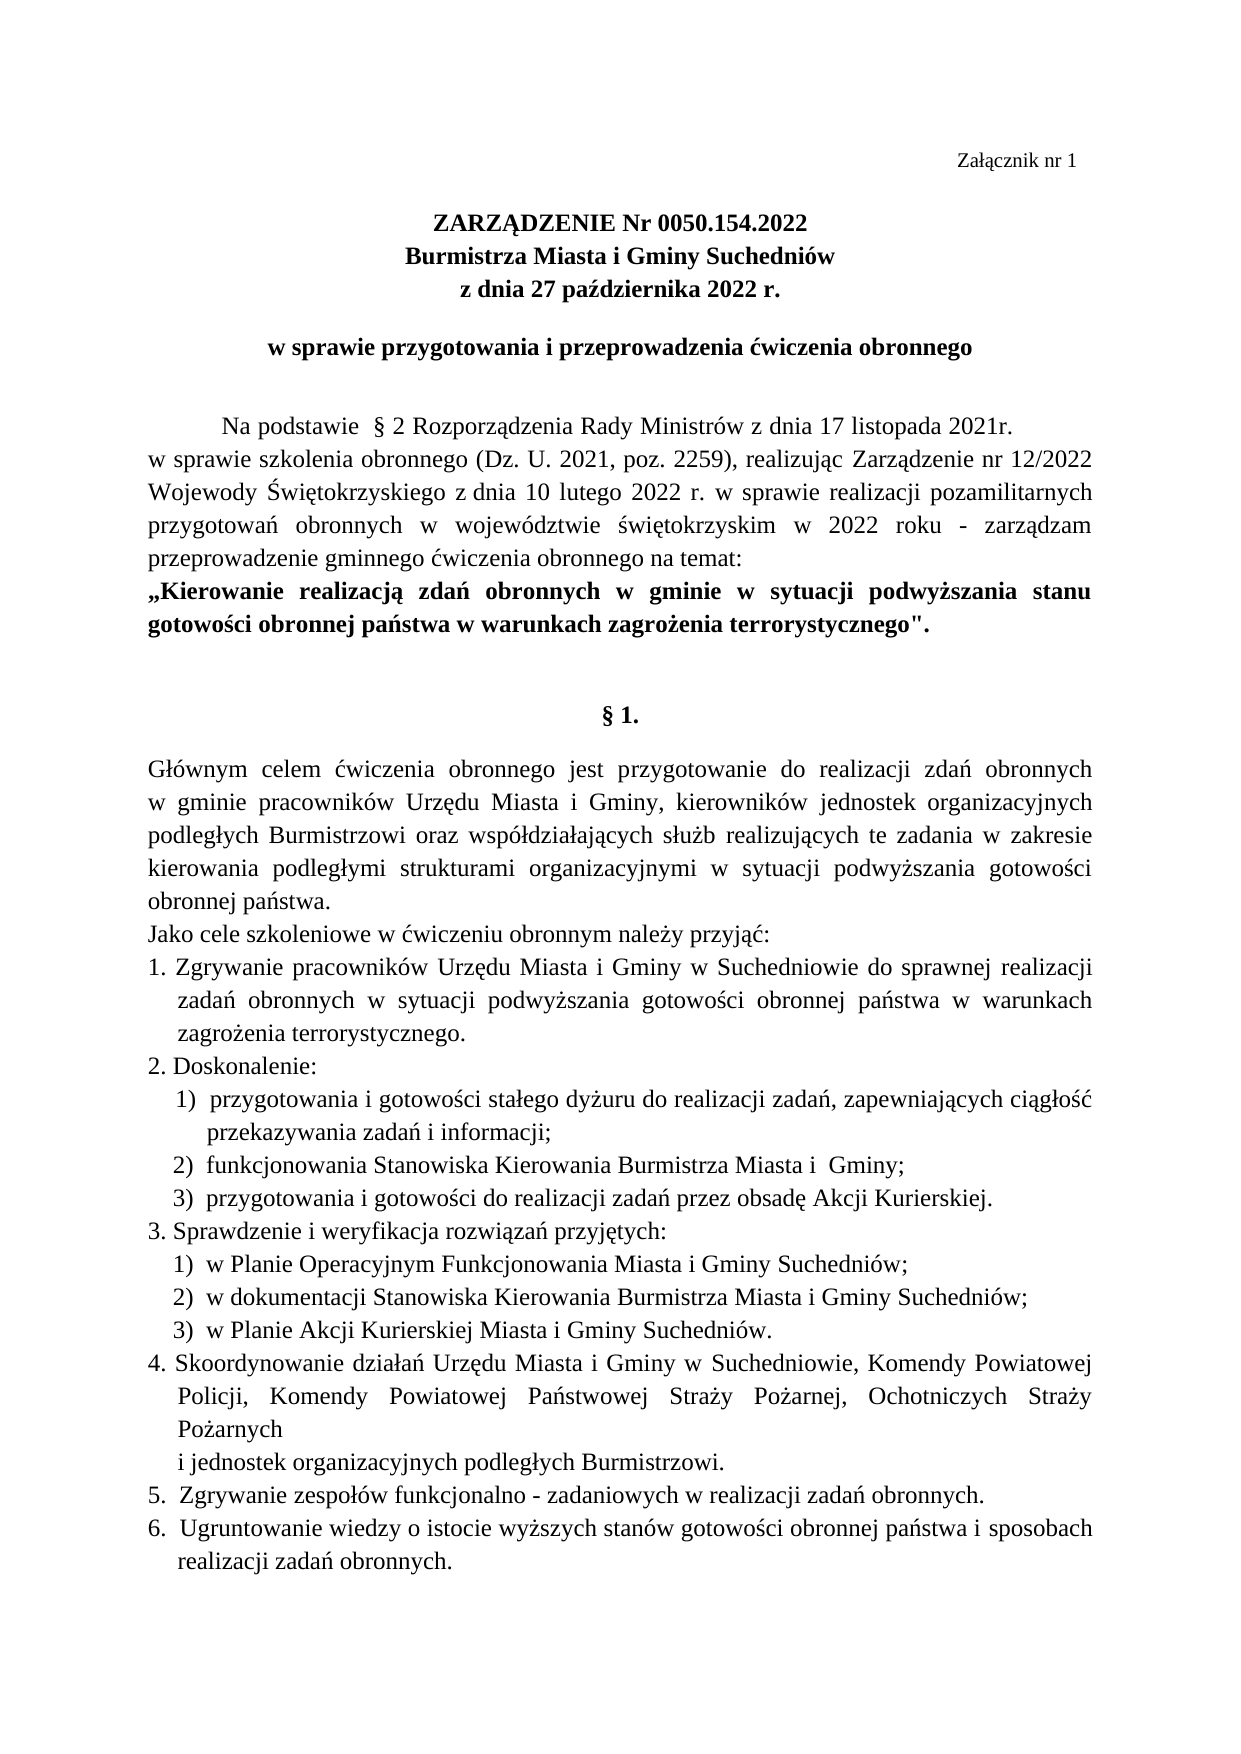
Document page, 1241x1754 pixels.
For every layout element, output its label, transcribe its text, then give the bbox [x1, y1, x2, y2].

text 5. Zgrywanie zespołów funkcjonalno - zadaniowych w realizacji zadań obronnych. [148, 1480, 1093, 1509]
text 3) w Planie Akcji Kurierskiej Miasta i Gminy Suchedniów. [148, 1315, 1093, 1344]
text 3) przygotowania i gotowości do realizacji zadań przez obsadę Akcji Kurierskiej. [148, 1183, 1093, 1212]
text 1) przygotowania i gotowości stałego dyżuru do realizacji zadań, zapewniających ciągłość przekazywania zadań i informacji; [148, 1084, 1093, 1146]
text § 1. [148, 700, 1093, 728]
text 1) w Planie Operacyjnym Funkcjonowania Miasta i Gminy Suchedniów; [148, 1249, 1093, 1278]
text 6. Ugruntowanie wiedzy o istocie wyższych stanów gotowości obronnej państwa i sposobach realizacji zadań obronnych. [148, 1513, 1093, 1575]
text Na podstawie § 2 Rozporządzenia Rady Ministrów z dnia 17 listopada 2021r. w sprawie szkolenia obronnego (Dz. U. 2021, poz. 2259), realizując Zarządzenie nr 12/2022 Wojewody Świętokrzyskiego z dnia 10 lutego 2022 r. w sprawie realizacji pozamilitarnych przygotowań obronnych w województwie świętokrzyskim w 2022 roku - zarządzam przeprowadzenie gminnego ćwiczenia obronnego na temat: [148, 411, 1093, 572]
text Burmistrza Miasta i Gminy Suchedniów [148, 241, 1093, 270]
text 2. Doskonalenie: [148, 1051, 1093, 1079]
text 1. Zgrywanie pracowników Urzędu Miasta i Gminy w Suchedniowie do sprawnej realizacji zadań obronnych w sytuacji podwyższania gotowości obronnej państwa w warunkach zagrożenia terrorystycznego. [148, 952, 1093, 1047]
text z dnia 27 października 2022 r. [148, 274, 1093, 303]
text w sprawie przygotowania i przeprowadzenia ćwiczenia obronnego [148, 332, 1093, 361]
text Głównym celem ćwiczenia obronnego jest przygotowanie do realizacji zdań obronnych w gminie pracowników Urzędu Miasta i Gminy, kierowników jednostek organizacyjnych podległych Burmistrzowi oraz współdziałających służb realizujących te zadania w zakresie kierowania podległymi strukturami organizacyjnymi w sytuacji podwyższania gotowości obronnej państwa. [148, 754, 1093, 914]
text ZARZĄDZENIE Nr 0050.154.2022 [148, 208, 1093, 237]
text „Kierowanie realizacją zdań obronnych w gminie w sytuacji podwyższania stanu gotowości obronnej państwa w warunkach zagrożenia terrorystycznego". [148, 576, 1093, 638]
text Jako cele szkoleniowe w ćwiczeniu obronnym należy przyjąć: [148, 919, 1093, 947]
text Załącznik nr 1 [502, 148, 1093, 172]
text 2) w dokumentacji Stanowiska Kierowania Burmistrza Miasta i Gminy Suchedniów; [148, 1282, 1093, 1311]
text 4. Skoordynowanie działań Urzędu Miasta i Gminy w Suchedniowie, Komendy Powiatowej Policji, Komendy Powiatowej Państwowej Straży Pożarnej, Ochotniczych Straży Pożarnych i jednostek organizacyjnych podległych Burmistrzowi. [148, 1348, 1093, 1476]
text 2) funkcjonowania Stanowiska Kierowania Burmistrza Miasta i Gminy; [148, 1150, 1093, 1179]
text 3. Sprawdzenie i weryfikacja rozwiązań przyjętych: [148, 1216, 1093, 1245]
